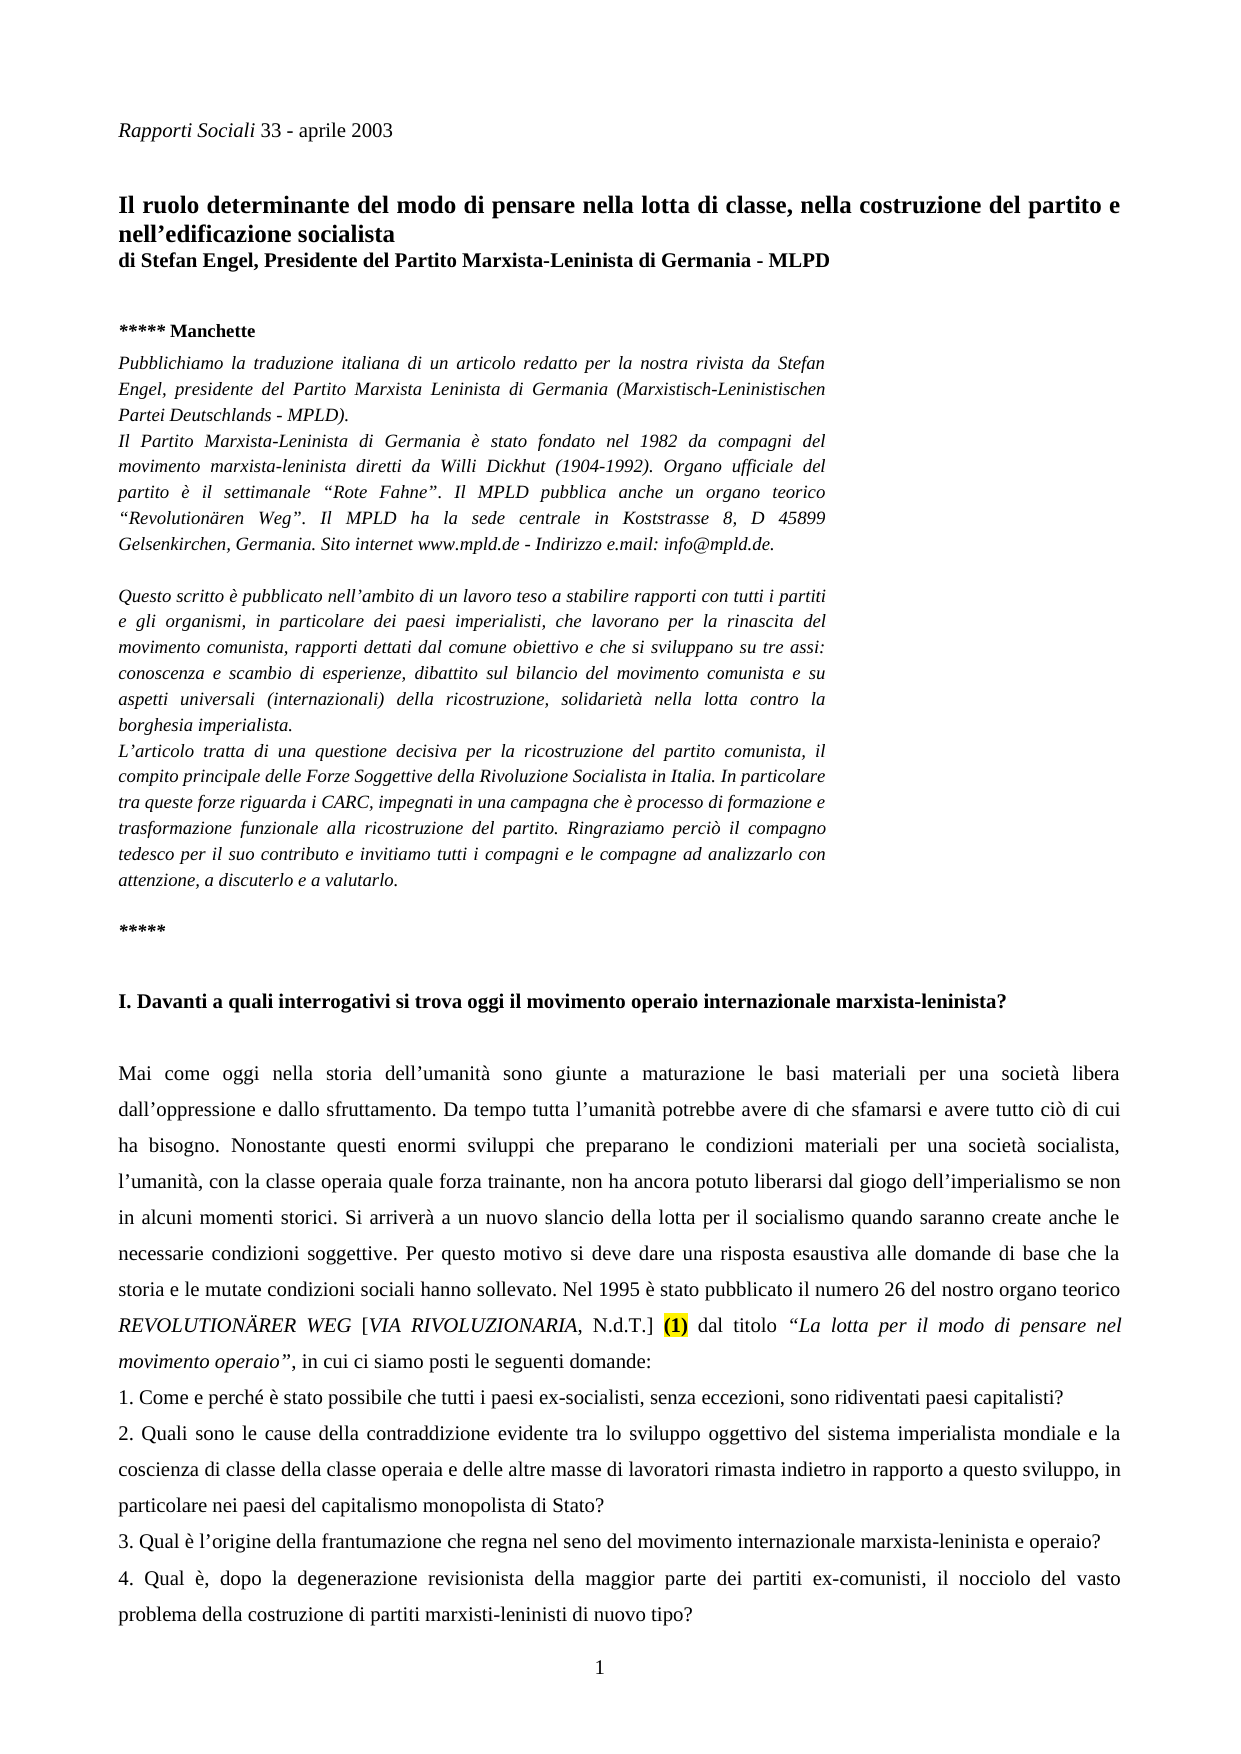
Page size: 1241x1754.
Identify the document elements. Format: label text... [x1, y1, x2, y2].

text 3. Qual è l’origine della frantumazione che regna nel seno del movimento internazionale marxista-leninista e operaio? [118, 1529, 1122, 1553]
text 1. Come e perché è stato possibile che tutti i paesi ex-socialisti, senza eccezioni, sono ridiventati paesi capitalisti? [118, 1385, 1122, 1409]
text I. Davanti a quali interrogativi si trova oggi il movimento operaio internazionale marxista-leninista? [118, 989, 1122, 1013]
text ***** [118, 920, 827, 942]
text 4. Qual è, dopo la degenerazione revisionista della maggior parte dei partiti ex-comunisti, il nocciolo del vasto problema della costruzione di partiti marxisti-leninisti di nuovo tipo? [118, 1565, 1122, 1626]
text Rapporti Sociali 33 - aprile 2003 [118, 118, 1122, 142]
text L’articolo tratta di una questione decisiva per la ricostruzione del partito comunista, il compito principale delle Forze Soggettive della Rivoluzione Socialista in Italia. In particolare tra queste forze riguarda i CARC, impegnati in una campagna che è processo di formazione e trasformazione funzionale alla ricostruzione del partito. Ringraziamo perciò il compagno tedesco per il suo contributo e invitiamo tutti i compagni e le compagne ad analizzarlo con attenzione, a discuterlo e a valutarlo. [118, 739, 827, 890]
text 2. Quali sono le cause della contraddizione evidente tra lo sviluppo oggettivo del sistema imperialista mondiale e la coscienza di classe della classe operaia e delle altre masse di lavoratori rimasta indietro in rapporto a questo sviluppo, in particolare nei paesi del capitalismo monopolista di Stato? [118, 1421, 1122, 1517]
text Il ruolo determinante del modo di pensare nella lotta di classe, nella costruzione del partito e nell’edificazione socialista [118, 190, 1122, 248]
text Questo scritto è pubblicato nell’ambito di un lavoro teso a stabilire rapporti con tutti i partiti e gli organismi, in particolare dei paesi imperialisti, che lavorano per la rinascita del movimento comunista, rapporti dettati dal comune obiettivo e che si sviluppano su tre assi: conoscenza e scambio di esperienze, dibattito sul bilancio del movimento comunista e su aspetti universali (internazionali) della ricostruzione, solidarietà nella lotta contro la borghesia imperialista. [118, 584, 827, 735]
text Mai come oggi nella storia dell’umanità sono giunte a maturazione le basi materiali per una società libera dall’oppressione e dallo sfruttamento. Da tempo tutta l’umanità potrebbe avere di che sfamarsi e avere tutto ciò di cui ha bisogno. Nonostante questi enormi sviluppi che preparano le condizioni materiali per una società socialista, l’umanità, con la classe operaia quale forza trainante, non ha ancora potuto liberarsi dal giogo dell’imperialismo se non in alcuni momenti storici. Si arriverà a un nuovo slancio della lotta per il socialismo quando saranno create anche le necessarie condizioni soggettive. Per questo motivo si deve dare una risposta esaustiva alle domande di base che la storia e le mutate condizioni sociali hanno sollevato. Nel 1995 è stato pubblicato il numero 26 del nostro organo teorico REVOLUTIONÄRER WEG [VIA RIVOLUZIONARIA, N.d.T.] (1) dal titolo “La lotta per il modo di pensare nel movimento operaio”, in cui ci siamo posti le seguenti domande: [118, 1061, 1122, 1373]
text ***** Manchette [118, 320, 827, 341]
text Il Partito Marxista-Leninista di Germania è stato fondato nel 1982 da compagni del movimento marxista-leninista diretti da Willi Dickhut (1904-1992). Organo ufficiale del partito è il settimanale “Rote Fahne”. Il MPLD pubblica anche un organo teorico “Revolutionären Weg”. Il MPLD ha la sede centrale in Koststrasse 8, D 45899 Gelsenkirchen, Germania. Sito internet www.mpld.de - Indirizzo e.mail: info@mpld.de. [118, 429, 827, 554]
text Pubblichiamo la traduzione italiana di un articolo redatto per la nostra rivista da Stefan Engel, presidente del Partito Marxista Leninista di Germania (Marxistisch-Leninistischen Partei Deutschlands - MPLD). [118, 352, 827, 425]
text di Stefan Engel, Presidente del Partito Marxista-Leninista di Germania - MLPD [118, 248, 1122, 272]
